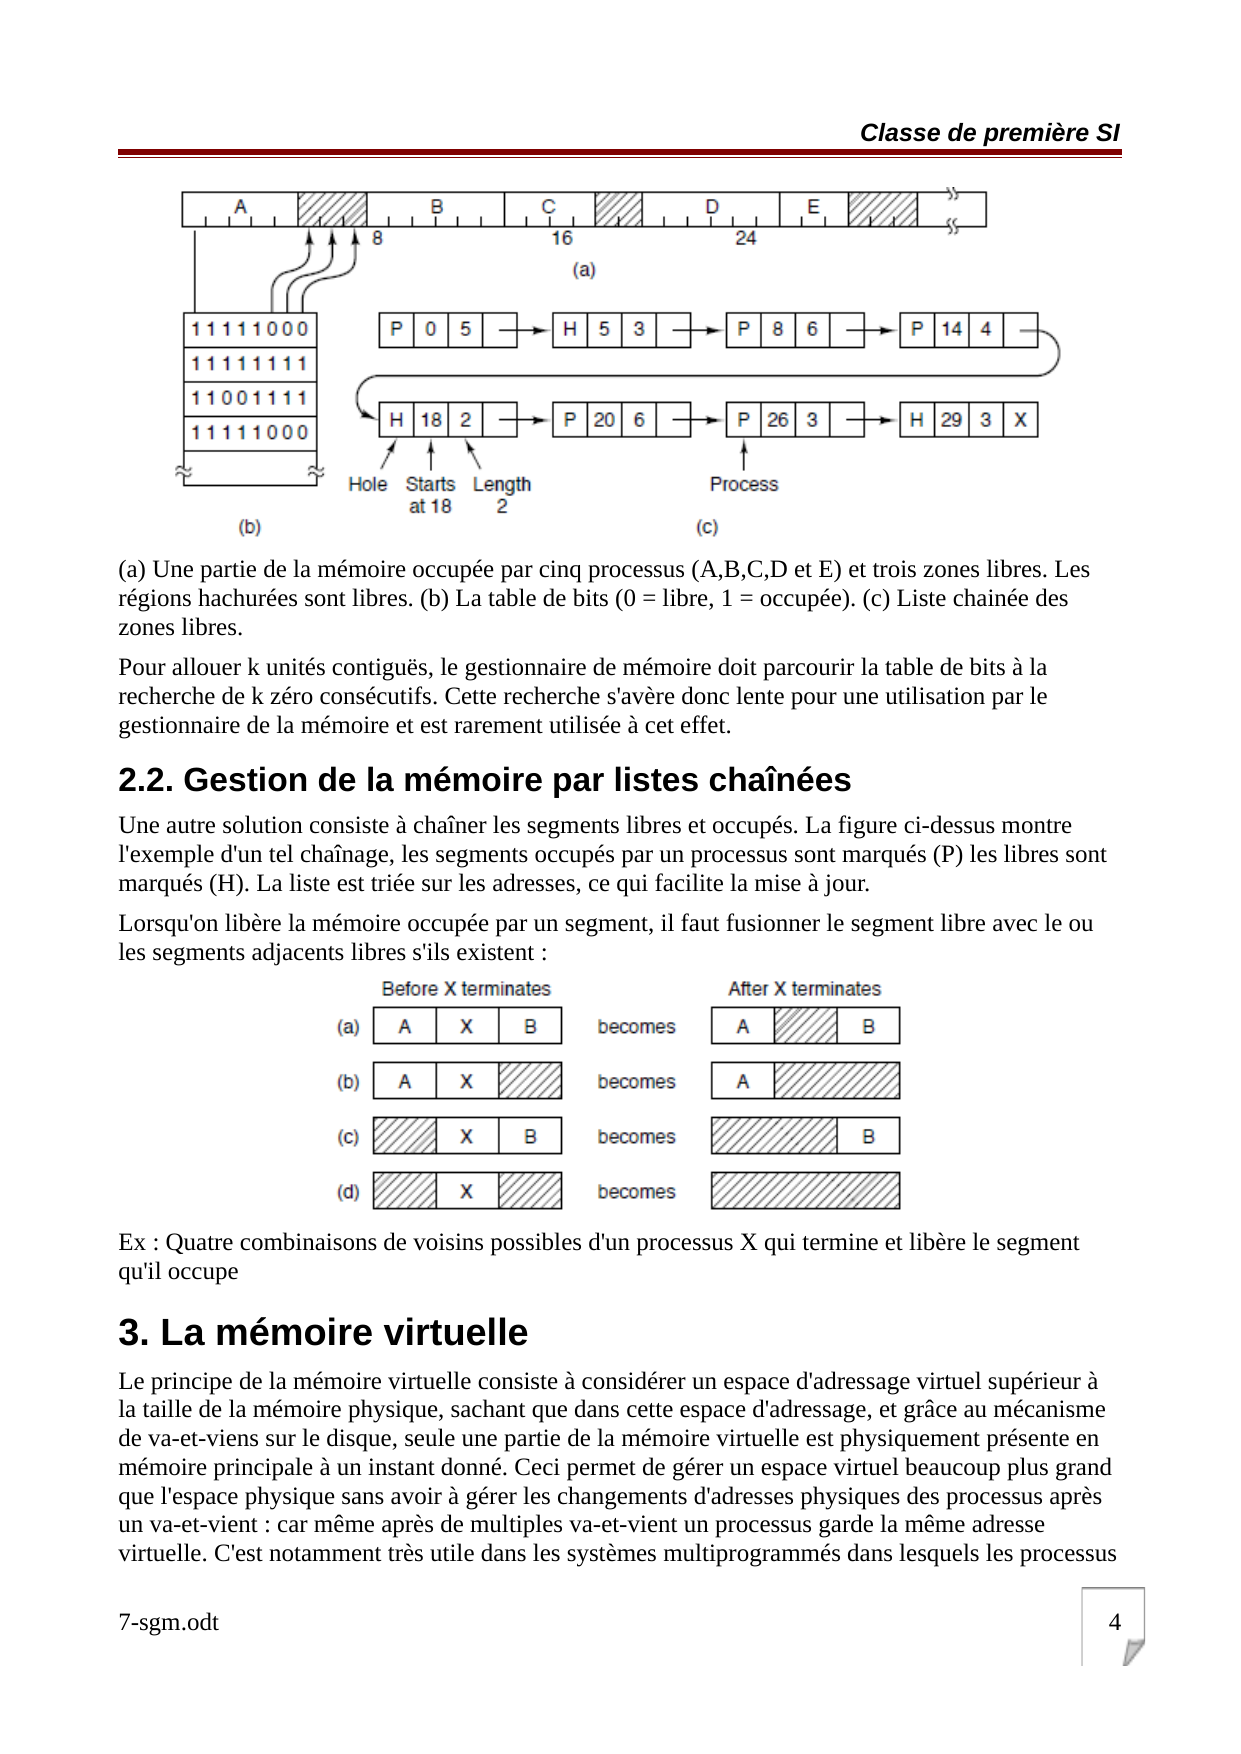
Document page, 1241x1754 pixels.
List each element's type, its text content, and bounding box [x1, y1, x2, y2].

picture [174, 187, 1067, 543]
text Ex : Quatre combinaisons de voisins possibles d'un processus X qui termine et libère le segment qu'il occupe [118, 1227, 1122, 1284]
text (a) Une partie de la mémoire occupée par cinq processus (A,B,C,D et E) et trois zones libres. Les régions hachurées sont libres. (b) La table de bits (0 = libre, 1 = occupée). (c) Liste chainée des zones libres. [118, 554, 1122, 641]
text Une autre solution consiste à chaîner les segments libres et occupés. La figure ci-dessus montre l'exemple d'un tel chaînage, les segments occupés par un processus sont marqués (P) les libres sont marqués (H). La liste est triée sur les adresses, ce qui facilite la mise à jour. [118, 811, 1122, 897]
text Lorsqu'on libère la mémoire occupée par un segment, il faut fusionner le segment libre avec le ou les segments adjacents libres s'ils existent : [118, 908, 1122, 966]
subtitle 3. La mémoire virtuelle [118, 1309, 1122, 1353]
text Le principe de la mémoire virtuelle consiste à considérer un espace d'adressage virtuel supérieur à la taille de la mémoire physique, sachant que dans cette espace d'adressage, et grâce au mécanisme de va-et-viens sur le disque, seule une partie de la mémoire virtuelle est physiquement présente en mémoire principale à un instant donné. Ceci permet de gérer un espace virtuel beaucoup plus grand que l'espace physique sans avoir à gérer les changements d'adresses physiques des processus après un va-et-vient : car même après de multiples va-et-vient un processus garde la même adresse virtuelle. C'est notamment très utile dans les systèmes multiprogrammés dans lesquels les processus [118, 1366, 1122, 1567]
text Pour allouer k unités contiguës, le gestionnaire de mémoire doit parcourir la table de bits à la recherche de k zéro consécutifs. Cette recherche s'avère donc lente pour une utilisation par le gestionnaire de la mémoire et est rarement utilisée à cet effet. [118, 652, 1122, 738]
subtitle 2.2. Gestion de la mémoire par listes chaînées [118, 759, 1122, 798]
picture [334, 977, 907, 1216]
